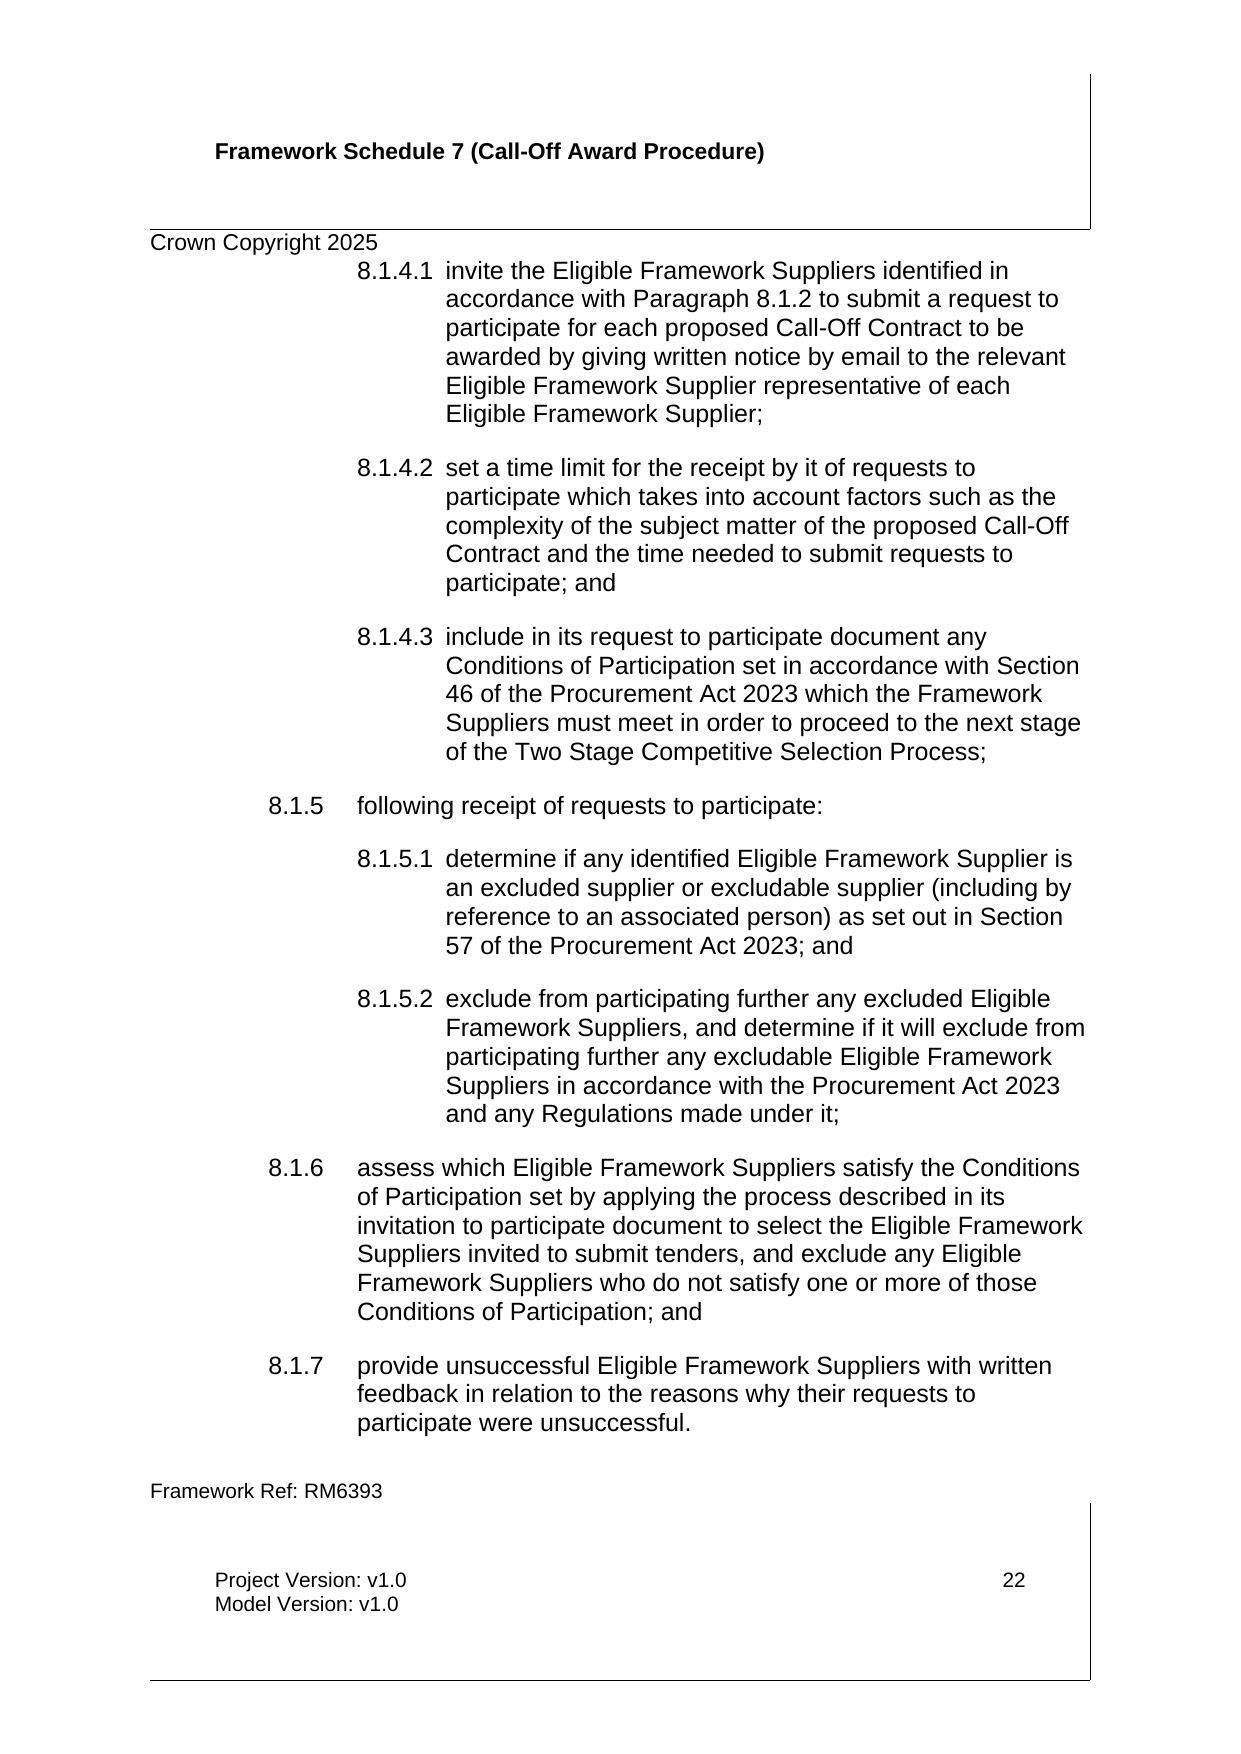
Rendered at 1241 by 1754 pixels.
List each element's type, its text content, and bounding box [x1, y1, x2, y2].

list invite the Eligible Framework Suppliers identified in accordance with Paragraph 8.1.2 to submit a request to participate for each proposed Call-Off Contract to be awarded by giving written notice by email to the relevant Eligible Framework Supplier representative of each Eligible Framework Supplier; [357, 256, 1090, 428]
list following receipt of requests to participate: [268, 791, 1090, 819]
list exclude from participating further any excluded Eligible Framework Suppliers, and determine if it will exclude from participating further any excludable Eligible Framework Suppliers in accordance with the Procurement Act 2023 and any Regulations made under it; [357, 984, 1090, 1128]
list provide unsuccessful Eligible Framework Suppliers with written feedback in relation to the reasons why their requests to participate were unsuccessful. [268, 1351, 1090, 1437]
list assess which Eligible Framework Suppliers satisfy the Conditions of Participation set by applying the process described in its invitation to participate document to select the Eligible Framework Suppliers invited to submit tenders, and exclude any Eligible Framework Suppliers who do not satisfy one or more of those Conditions of Participation; and [268, 1153, 1090, 1326]
list determine if any identified Eligible Framework Supplier is an excluded supplier or excludable supplier (including by reference to an associated person) as set out in Section 57 of the Procurement Act 2023; and [357, 844, 1090, 959]
list set a time limit for the receipt by it of requests to participate which takes into account factors such as the complexity of the subject matter of the proposed Call-Off Contract and the time needed to submit requests to participate; and [357, 453, 1090, 597]
list include in its request to participate document any Conditions of Participation set in accordance with Section 46 of the Procurement Act 2023 which the Framework Suppliers must meet in order to proceed to the next stage of the Two Stage Competitive Selection Process; [357, 622, 1090, 766]
